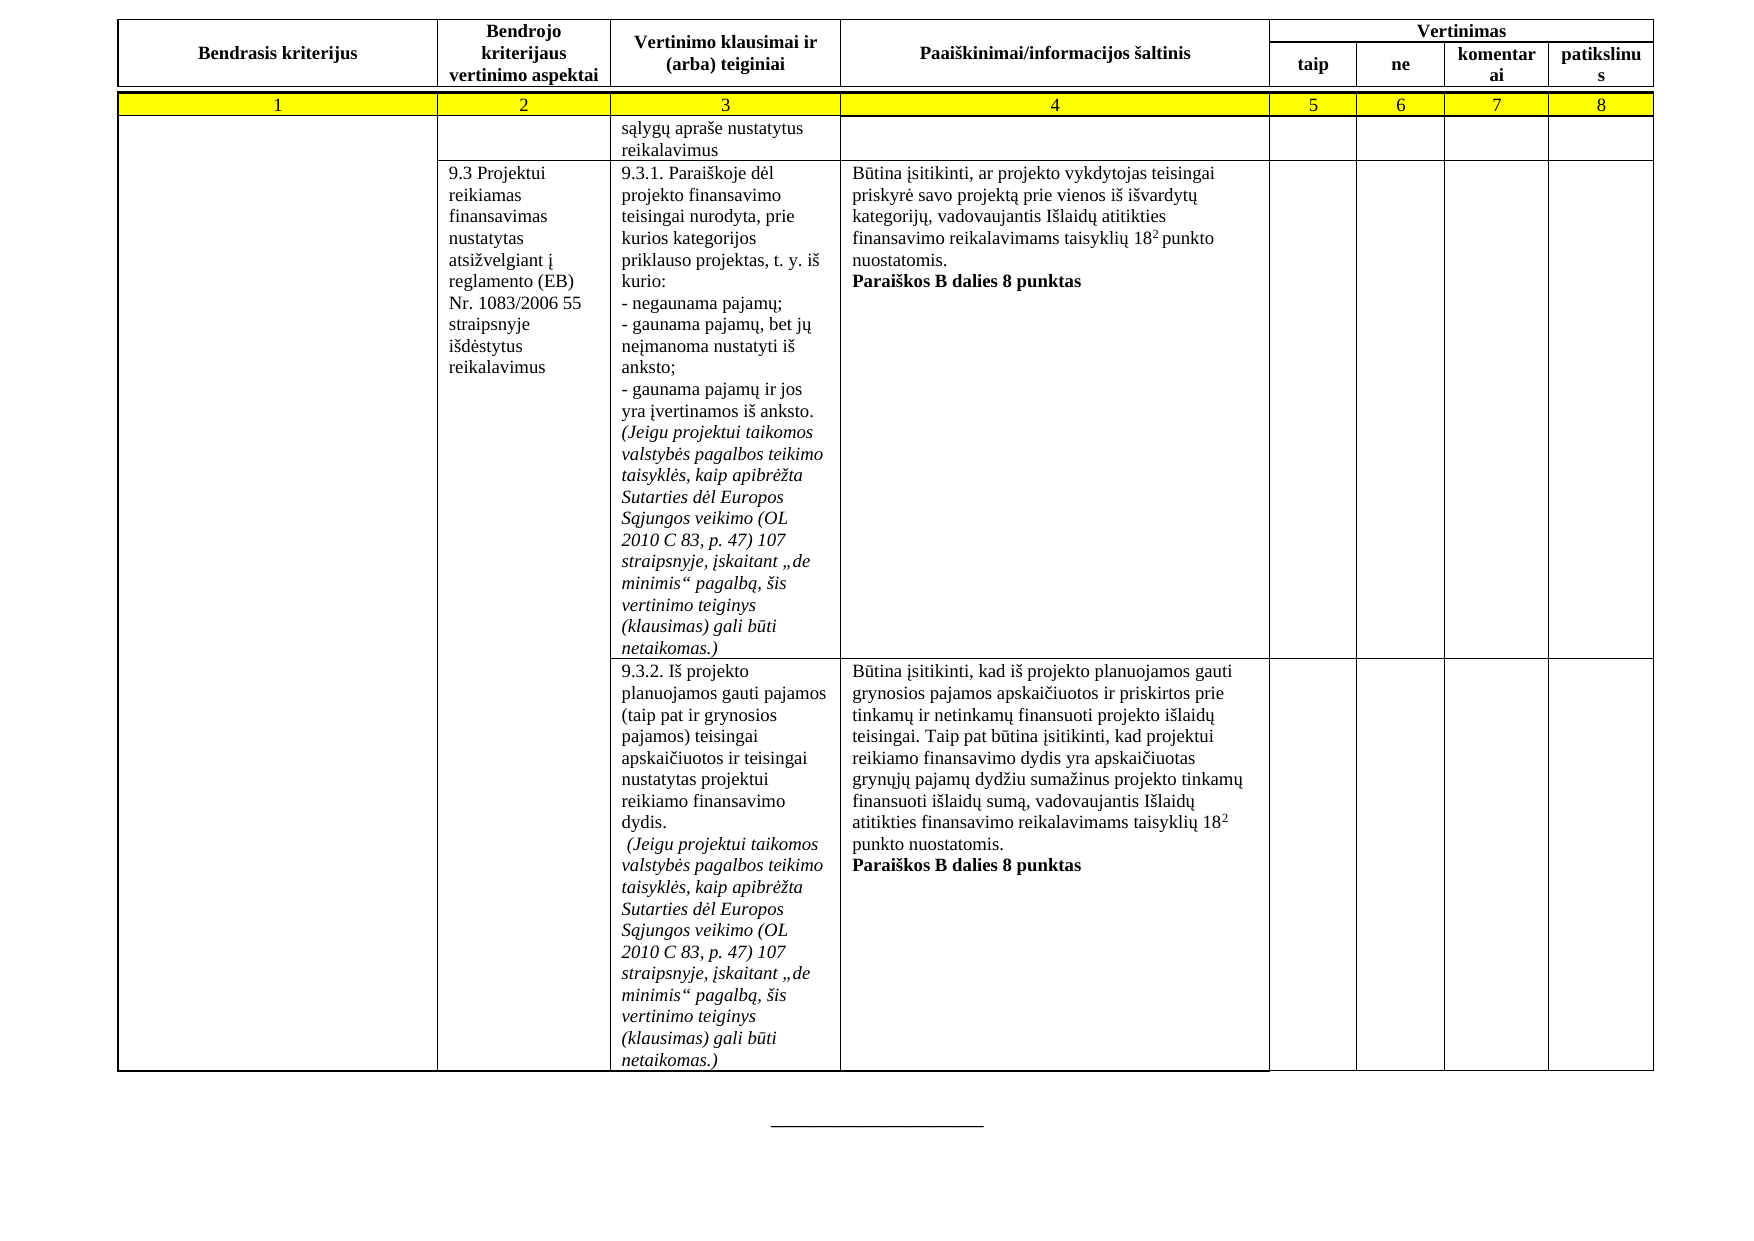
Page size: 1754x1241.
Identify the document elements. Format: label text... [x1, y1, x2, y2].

table_cell 4 [841, 94, 1269, 115]
table_cell [1269, 87, 1357, 91]
table_cell [1270, 161, 1356, 658]
table_cell [1549, 117, 1653, 160]
table_cell 9.3.1. Paraiškoje dėl projekto finansavimo teisingai nurodyta, prie kurios kategorijos priklauso projektas, t. y. iš kurio: - negaunama pajamų; - gaunama pajamų, bet jų neįmanoma nustatyti iš anksto; - gaunama pajamų ir jos yra įvertinamos iš anksto. (Jeigu projektui taikomos valstybės pagalbos teikimo taisyklės, kaip apibrėžta Sutarties dėl Europos Sąjungos veikimo (OL 2010 C 83, p. 47) 107 straipsnyje, įskaitant „de minimis“ pagalbą, šis vertinimo teiginys (klausimas) gali būti netaikomas.) [611, 161, 840, 658]
table_header Paaiškinimai/informacijos šaltinis [841, 20, 1269, 86]
table_cell [1357, 117, 1444, 160]
table_cell ne [1357, 43, 1444, 86]
table_cell 2 [438, 94, 610, 115]
table_cell [1549, 87, 1653, 91]
table_cell [1270, 659, 1356, 1070]
table_cell taip [1270, 43, 1356, 86]
table_cell [1549, 161, 1653, 658]
table_cell 6 [1357, 94, 1444, 115]
table_cell [1445, 117, 1548, 160]
table_cell 8 [1549, 94, 1653, 115]
table_header Bendrasis kriterijus [119, 20, 437, 86]
table_cell [841, 87, 1269, 91]
table_cell 9.3 Projektui reikiamas finansavimas nustatytas atsižvelgiant į reglamento (EB) Nr. 1083/2006 55 straipsnyje išdėstytus reikalavimus [438, 161, 610, 1070]
table_header Vertinimas [1270, 20, 1653, 41]
table_header Vertinimo klausimai ir (arba) teiginiai [611, 20, 840, 86]
table_cell sąlygų apraše nustatytus reikalavimus [611, 116, 840, 160]
table_cell 7 [1445, 94, 1548, 115]
table_cell [1270, 117, 1356, 160]
table_cell [1445, 161, 1548, 658]
table_cell [610, 87, 841, 91]
table_cell [1445, 659, 1548, 1070]
table_header Bendrojo kriterijaus vertinimo aspektai [438, 20, 610, 86]
table_cell [1357, 659, 1444, 1070]
table_cell patikslinus [1549, 43, 1653, 86]
text _________________ [118, 1101, 1636, 1129]
table_cell 5 [1270, 94, 1356, 115]
table_cell [118, 87, 437, 91]
table_cell [1357, 161, 1444, 658]
table_cell [119, 116, 437, 1070]
table_cell Būtina įsitikinti, ar projekto vykdytojas teisingai priskyrė savo projektą prie vienos iš išvardytų kategorijų, vadovaujantis Išlaidų atitikties finansavimo reikalavimams taisyklių 182 punkto nuostatomis. Paraiškos B dalies 8 punktas [841, 161, 1269, 658]
table_cell 3 [611, 94, 840, 115]
table_cell Būtina įsitikinti, kad iš projekto planuojamos gauti grynosios pajamos apskaičiuotos ir priskirtos prie tinkamų ir netinkamų finansuoti projekto išlaidų teisingai. Taip pat būtina įsitikinti, kad projektui reikiamo finansavimo dydis yra apskaičiuotas grynųjų pajamų dydžiu sumažinus projekto tinkamų finansuoti išlaidų sumą, vadovaujantis Išlaidų atitikties finansavimo reikalavimams taisyklių 182 punkto nuostatomis. Paraiškos B dalies 8 punktas [841, 659, 1269, 1070]
table_cell 9.3.2. Iš projekto planuojamos gauti pajamos (taip pat ir grynosios pajamos) teisingai apskaičiuotos ir teisingai nustatytas projektui reikiamo finansavimo dydis. (Jeigu projektui taikomos valstybės pagalbos teikimo taisyklės, kaip apibrėžta Sutarties dėl Europos Sąjungos veikimo (OL 2010 C 83, p. 47) 107 straipsnyje, įskaitant „de minimis“ pagalbą, šis vertinimo teiginys (klausimas) gali būti netaikomas.) [611, 659, 840, 1070]
table_cell [1549, 659, 1653, 1070]
table_cell komentarai [1445, 43, 1548, 86]
table_cell [841, 117, 1269, 160]
table_cell [1444, 87, 1549, 91]
table_cell [438, 87, 610, 91]
table_cell 1 [119, 94, 437, 115]
table_cell [1357, 87, 1444, 91]
